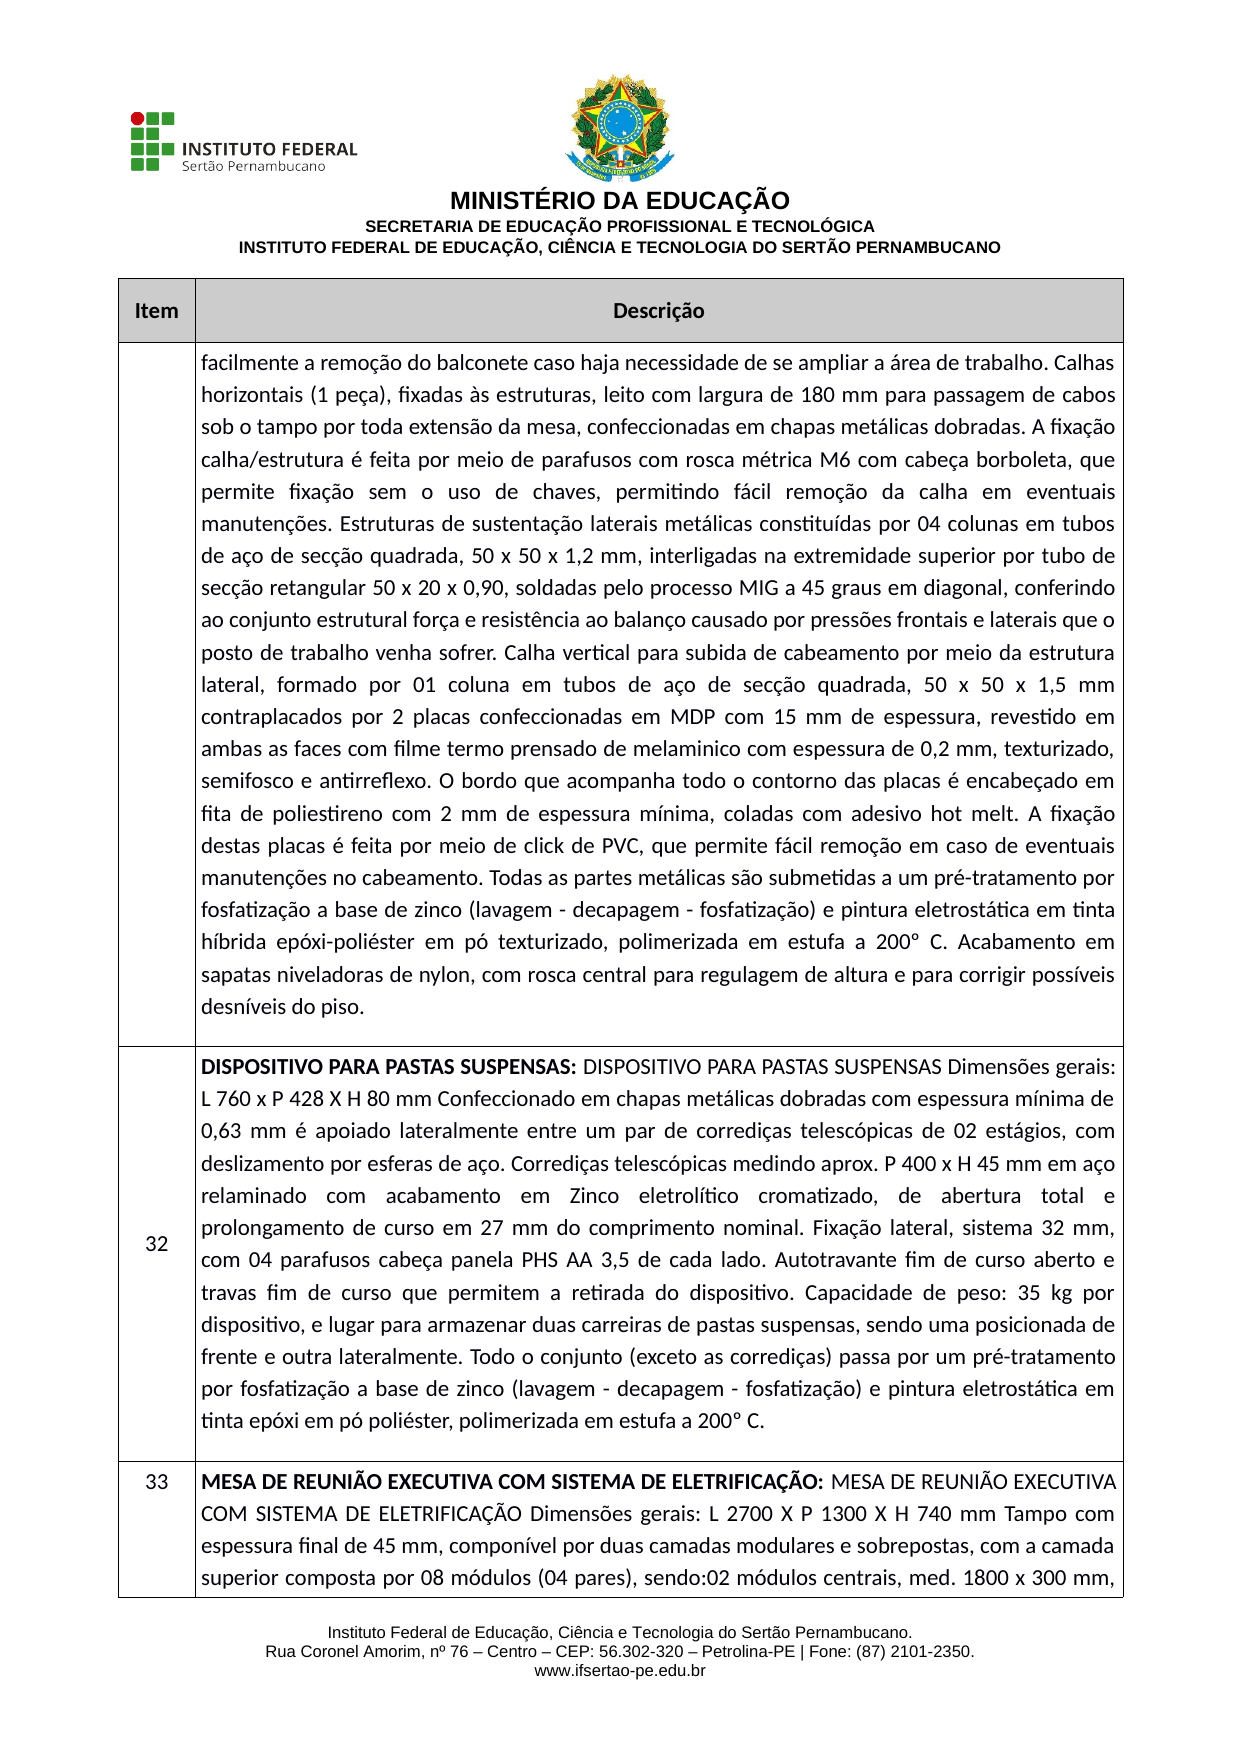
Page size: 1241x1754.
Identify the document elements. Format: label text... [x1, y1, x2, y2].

picture [130, 112, 358, 171]
table_cell 32 [119, 1047, 195, 1461]
table_cell MESA DE REUNIÃO EXECUTIVA COM SISTEMA DE ELETRIFICAÇÃO: MESA DE REUNIÃO EXECUTIVA COM SISTEMA DE ELETRIFICAÇÃO Dimensões gerais: L 2700 X P 1300 X H 740 mm Tampo com espessura final de 45 mm, componível por duas camadas modulares e sobrepostas, com a camada superior composta por 08 módulos (04 pares), sendo:02 módulos centrais, med. 1800 x 300 mm, [196, 1462, 1123, 1597]
table_header Descrição [196, 279, 1123, 342]
table_cell 33 [119, 1462, 195, 1597]
table_cell [119, 343, 195, 1046]
table_cell DISPOSITIVO PARA PASTAS SUSPENSAS: DISPOSITIVO PARA PASTAS SUSPENSAS Dimensões gerais: L 760 x P 428 X H 80 mm Confeccionado em chapas metálicas dobradas com espessura mínima de 0,63 mm é apoiado lateralmente entre um par de corrediças telescópicas de 02 estágios, com deslizamento por esferas de aço. Corrediças telescópicas medindo aprox. P 400 x H 45 mm em aço relaminado com acabamento em Zinco eletrolítico cromatizado, de abertura total e prolongamento de curso em 27 mm do comprimento nominal. Fixação lateral, sistema 32 mm, com 04 parafusos cabeça panela PHS AA 3,5 de cada lado. Autotravante fim de curso aberto e travas fim de curso que permitem a retirada do dispositivo. Capacidade de peso: 35 kg por dispositivo, e lugar para armazenar duas carreiras de pastas suspensas, sendo uma posicionada de frente e outra lateralmente. Todo o conjunto (exceto as corrediças) passa por um pré-tratamento por fosfatização a base de zinco (lavagem - decapagem - fosfatização) e pintura eletrostática em tinta epóxi em pó poliéster, polimerizada em estufa a 200º C. [196, 1047, 1123, 1461]
table_header Item [119, 279, 195, 342]
table_cell facilmente a remoção do balconete caso haja necessidade de se ampliar a área de trabalho. Calhas horizontais (1 peça), fixadas às estruturas, leito com largura de 180 mm para passagem de cabos sob o tampo por toda extensão da mesa, confeccionadas em chapas metálicas dobradas. A fixação calha/estrutura é feita por meio de parafusos com rosca métrica M6 com cabeça borboleta, que permite fixação sem o uso de chaves, permitindo fácil remoção da calha em eventuais manutenções. Estruturas de sustentação laterais metálicas constituídas por 04 colunas em tubos de aço de secção quadrada, 50 x 50 x 1,2 mm, interligadas na extremidade superior por tubo de secção retangular 50 x 20 x 0,90, soldadas pelo processo MIG a 45 graus em diagonal, conferindo ao conjunto estrutural força e resistência ao balanço causado por pressões frontais e laterais que o posto de trabalho venha sofrer. Calha vertical para subida de cabeamento por meio da estrutura lateral, formado por 01 coluna em tubos de aço de secção quadrada, 50 x 50 x 1,5 mm contraplacados por 2 placas confeccionadas em MDP com 15 mm de espessura, revestido em ambas as faces com filme termo prensado de melaminico com espessura de 0,2 mm, texturizado, semifosco e antirreflexo. O bordo que acompanha todo o contorno das placas é encabeçado em fita de poliestireno com 2 mm de espessura mínima, coladas com adesivo hot melt. A fixação destas placas é feita por meio de click de PVC, que permite fácil remoção em caso de eventuais manutenções no cabeamento. Todas as partes metálicas são submetidas a um pré-tratamento por fosfatização a base de zinco (lavagem - decapagem - fosfatização) e pintura eletrostática em tinta híbrida epóxi-poliéster em pó texturizado, polimerizada em estufa a 200º C. Acabamento em sapatas niveladoras de nylon, com rosca central para regulagem de altura e para corrigir possíveis desníveis do piso. [196, 343, 1123, 1046]
picture [565, 74, 675, 182]
